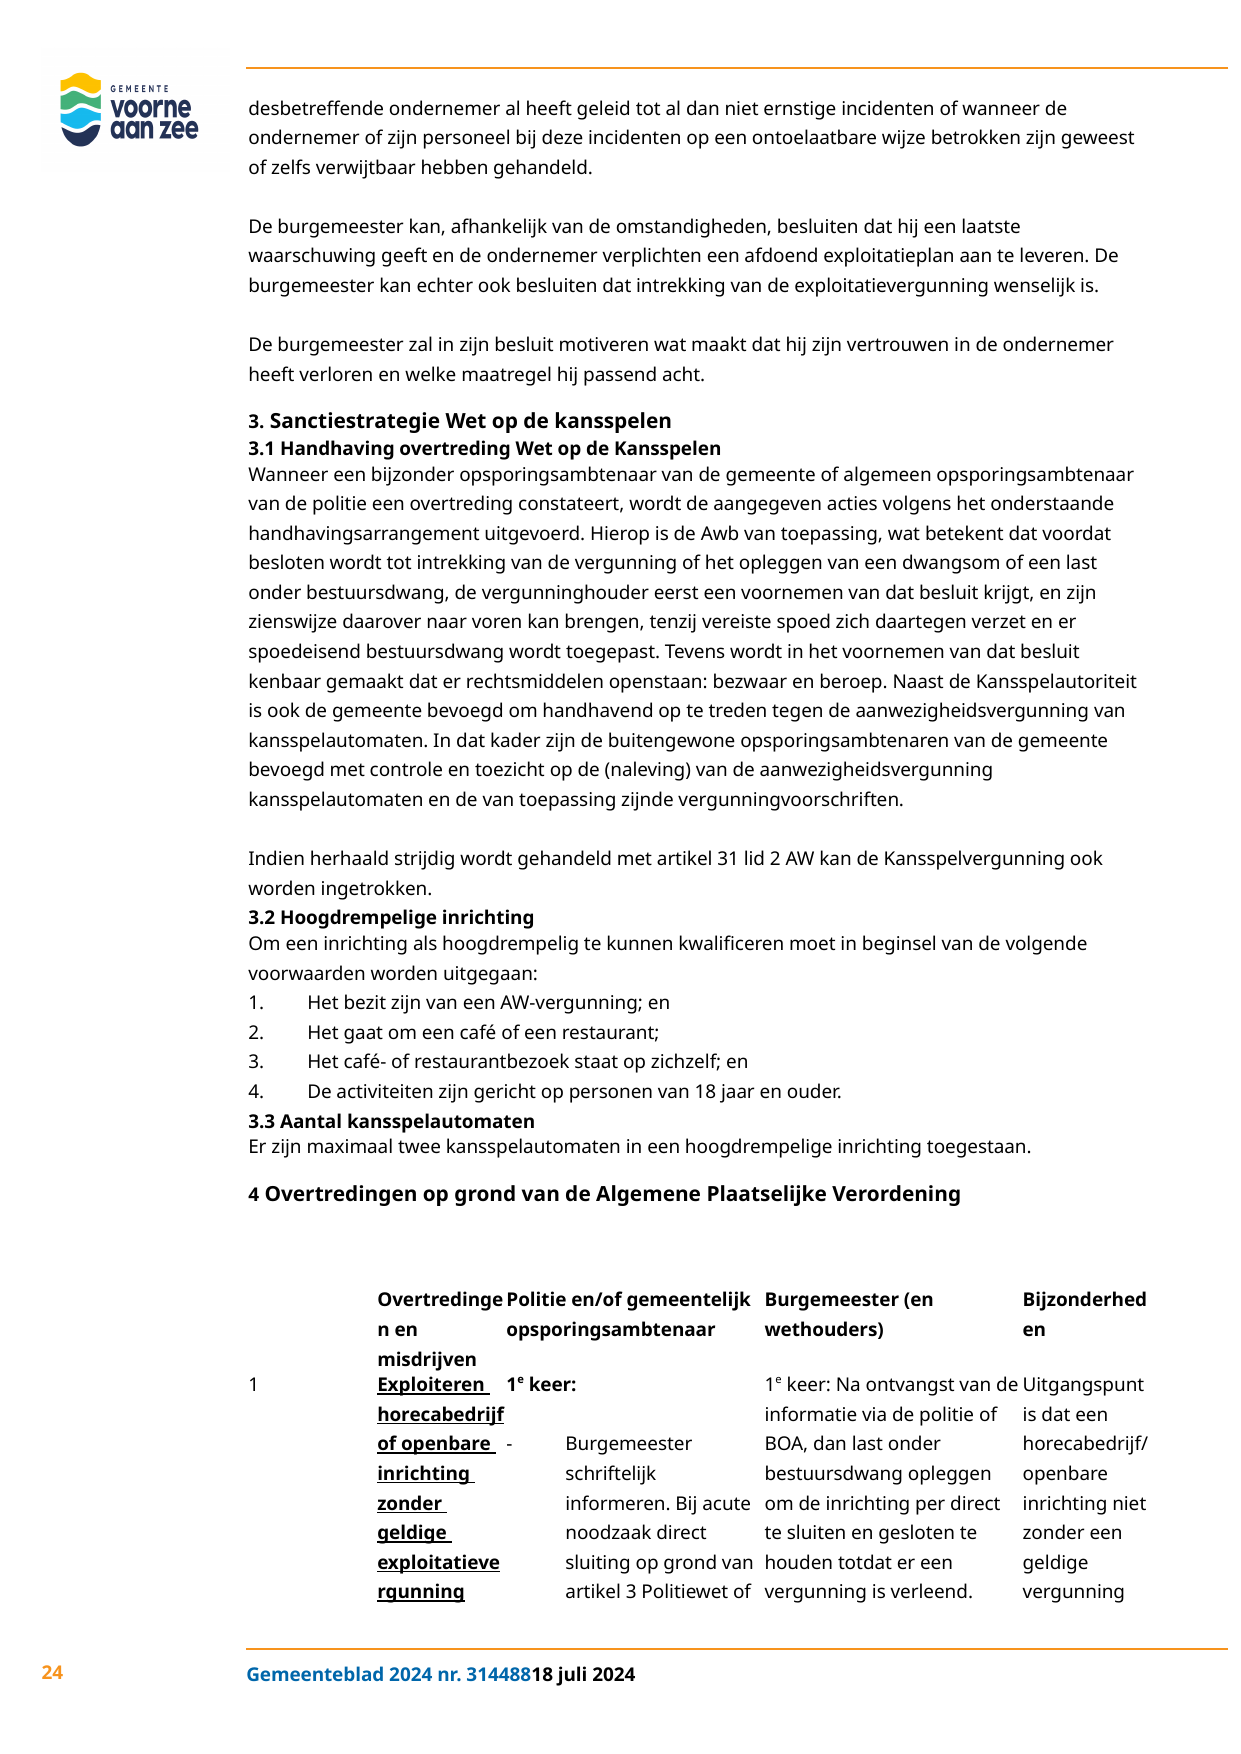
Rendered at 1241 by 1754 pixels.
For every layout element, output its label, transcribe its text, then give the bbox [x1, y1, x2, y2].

table_cell Uitgangspunt is dat een horecabedrijf/openbare inrichting niet zonder een geldige vergunning [1023, 1371, 1152, 1604]
list De activiteiten zijn gericht op personen van 18 jaar en ouder. [248, 1078, 1152, 1104]
list Het gaat om een café of een restaurant; [248, 1019, 1152, 1045]
text De burgemeester kan, afhankelijk van de omstandigheden, besluiten dat hij een laatste waarschuwing geeft en de ondernemer verplichten een afdoend exploitatieplan aan te leveren. De burgemeester kan echter ook besluiten dat intrekking van de exploitatievergunning wenselijk is. [248, 213, 1152, 298]
table_header Politie en/of gemeentelijk opsporingsambtenaar [506, 1287, 764, 1371]
text desbetreffende ondernemer al heeft geleid tot al dan niet ernstige incidenten of wanneer de ondernemer of zijn personeel bij deze incidenten op een ontoelaatbare wijze betrokken zijn geweest of zelfs verwijtbaar hebben gehandeld. [248, 95, 1152, 180]
table_header Bijzonderheden [1023, 1287, 1152, 1371]
text Er zijn maximaal twee kansspelautomaten in een hoogdrempelige inrichting toegestaan. [248, 1133, 1152, 1159]
text 3.3 Aantal kansspelautomaten [248, 1108, 1152, 1133]
text Om een inrichting als hoogdrempelig te kunnen kwalificeren moet in beginsel van de volgende voorwaarden worden uitgegaan: [248, 930, 1152, 986]
table_cell 1e keer: Burgemeester schriftelijk informeren. Bij acute noodzaak direct sluiting op grond van artikel 3 Politiewet of [506, 1371, 764, 1604]
text Wanneer een bijzonder opsporingsambtenaar van de gemeente of algemeen opsporingsambtenaar van de politie een overtreding constateert, wordt de aangegeven acties volgens het onderstaande handhavingsarrangement uitgevoerd. Hierop is de Awb van toepassing, wat betekent dat voordat besloten wordt tot intrekking van de vergunning of het opleggen van een dwangsom of een last onder bestuursdwang, de vergunninghouder eerst een voornemen van dat besluit krijgt, en zijn zienswijze daarover naar voren kan brengen, tenzij vereiste spoed zich daartegen verzet en er spoedeisend bestuursdwang wordt toegepast. Tevens wordt in het voornemen van dat besluit kenbaar gemaakt dat er rechtsmiddelen openstaan: bezwaar en beroep. Naast de Kansspelautoriteit is ook de gemeente bevoegd om handhavend op te treden tegen de aanwezigheidsvergunning van kansspelautomaten. In dat kader zijn de buitengewone opsporingsambtenaren van de gemeente bevoegd met controle en toezicht op de (naleving) van de aanwezigheidsvergunning kansspelautomaten en de van toepassing zijnde vergunningvoorschriften. [248, 461, 1152, 812]
text 3. Sanctiestrategie Wet op de kansspelen [248, 407, 1152, 435]
text 3.2 Hoogdrempelige inrichting [248, 904, 1152, 930]
table_header Burgemeester (en wethouders) [764, 1287, 1022, 1371]
text De burgemeester zal in zijn besluit motiveren wat maakt dat hij zijn vertrouwen in de ondernemer heeft verloren en welke maatregel hij passend acht. [248, 331, 1152, 387]
table_cell Exploiteren horecabedrijf of openbare inrichting zonder geldige exploitatievergunning [377, 1371, 506, 1604]
table_header Overtredingen en misdrijven [377, 1287, 506, 1371]
list Het bezit zijn van een AW-vergunning; en [248, 989, 1152, 1015]
text 3.1 Handhaving overtreding Wet op de Kansspelen [248, 435, 1152, 461]
picture [41, 47, 231, 172]
table_header [248, 1287, 377, 1371]
table_cell 1e keer: Na ontvangst van de informatie via de politie of BOA, dan last onder bestuursdwang opleggen om de inrichting per direct te sluiten en gesloten te houden totdat er een vergunning is verleend. [764, 1371, 1022, 1604]
text 4 Overtredingen op grond van de Algemene Plaatselijke Verordening [248, 1179, 1152, 1208]
table_cell 1 [248, 1371, 377, 1604]
list Het café- of restaurantbezoek staat op zichzelf; en [248, 1049, 1152, 1074]
text Indien herhaald strijdig wordt gehandeld met artikel 31 lid 2 AW kan de Kansspelvergunning ook worden ingetrokken. [248, 845, 1152, 901]
